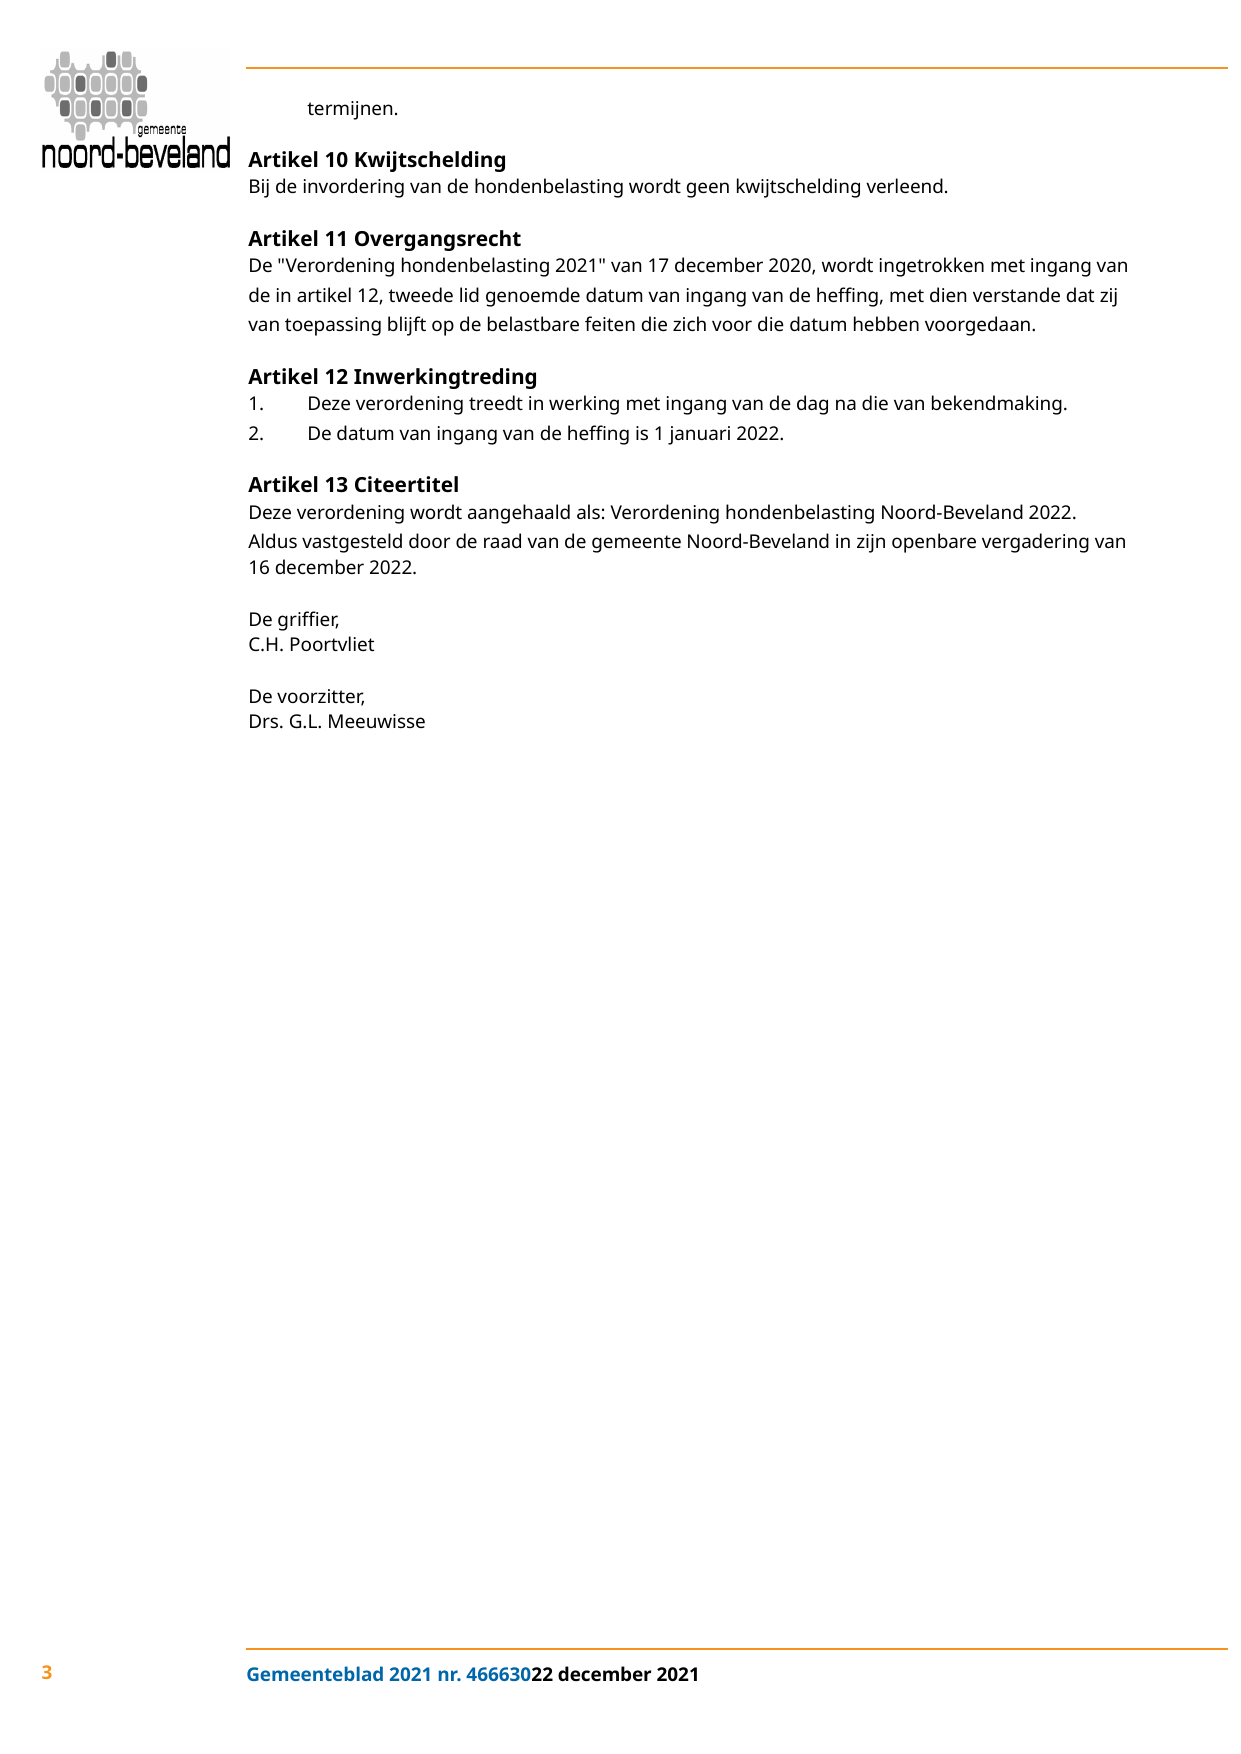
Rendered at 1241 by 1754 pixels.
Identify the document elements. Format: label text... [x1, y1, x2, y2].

text Artikel 13 Citeertitel [248, 471, 1152, 499]
text De voorzitter, [248, 683, 1152, 709]
text C.H. Poortvliet [248, 631, 1152, 657]
text Aldus vastgesteld door de raad van de gemeente Noord-Beveland in zijn openbare vergadering van 16 december 2022. [248, 528, 1152, 580]
list Deze verordening treedt in werking met ingang van de dag na die van bekendmaking. [248, 391, 1152, 416]
text Bij de invordering van de hondenbelasting wordt geen kwijtschelding verleend. [248, 174, 1152, 199]
list De datum van ingang van de heffing is 1 januari 2022. [248, 420, 1152, 446]
list termijnen. [248, 95, 1152, 121]
text Artikel 10 Kwijtschelding [248, 145, 1152, 174]
picture [41, 47, 231, 172]
text De "Verordening hondenbelasting 2021" van 17 december 2020, wordt ingetrokken met ingang van de in artikel 12, tweede lid genoemde datum van ingang van de heffing, met dien verstande dat zij van toepassing blijft op de belastbare feiten die zich voor die datum hebben voorgedaan. [248, 252, 1152, 337]
text Drs. G.L. Meeuwisse [248, 709, 1152, 734]
text De griffier, [248, 606, 1152, 631]
text Artikel 11 Overgangsrecht [248, 224, 1152, 252]
text Deze verordening wordt aangehaald als: Verordening hondenbelasting Noord-Beveland 2022. [248, 499, 1152, 525]
text Artikel 12 Inwerkingtreding [248, 362, 1152, 391]
